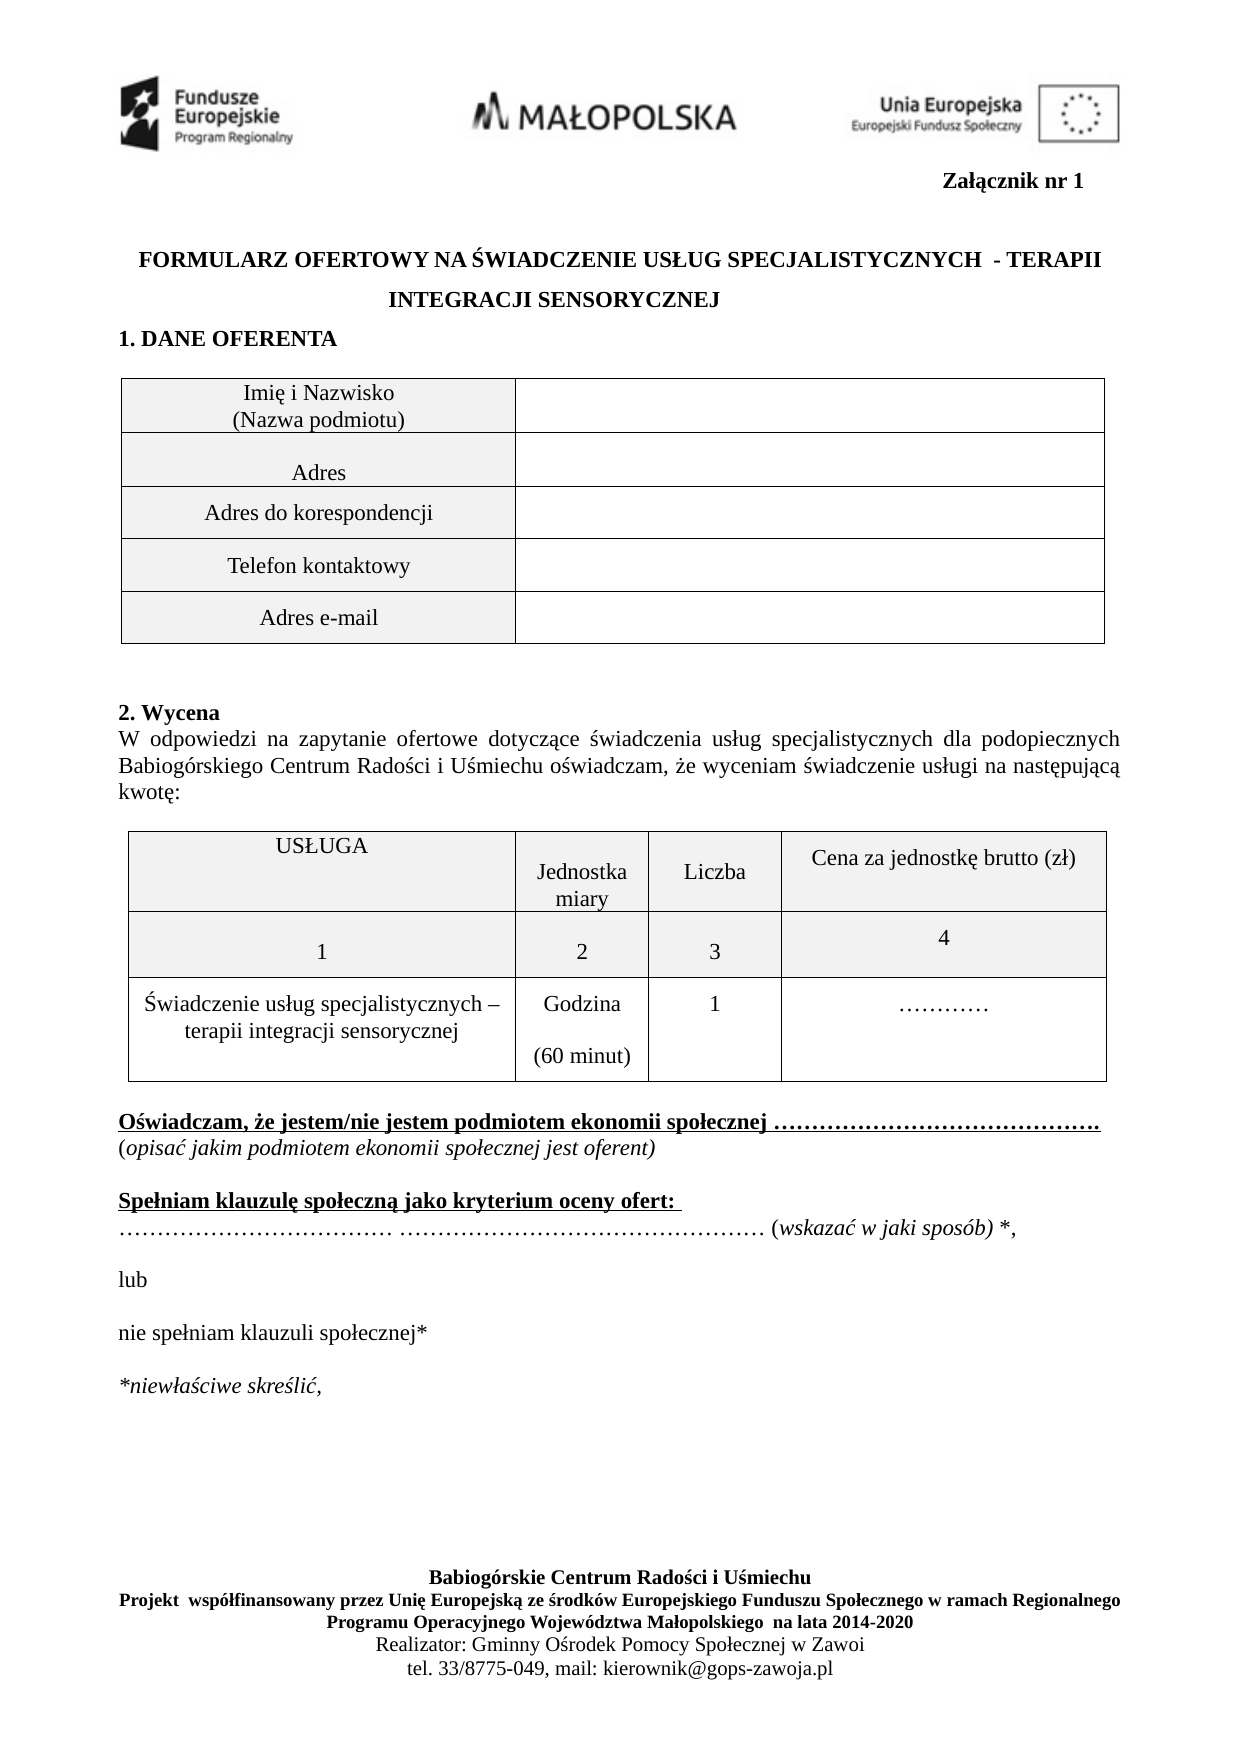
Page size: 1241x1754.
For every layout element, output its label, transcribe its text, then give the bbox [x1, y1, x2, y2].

text FORMULARZ OFERTOWY NA ŚWIADCZENIE USŁUG SPECJALISTYCZNYCH - TERAPII INTEGRACJI SENSORYCZNEJ [118, 247, 1122, 312]
text ……………………………… ………………………………………… (wskazać w jaki sposób) *, [118, 1213, 1122, 1240]
table_cell [516, 487, 1104, 538]
table_cell Telefon kontaktowy [122, 539, 515, 591]
text (opisać jakim podmiotem ekonomii społecznej jest oferent) [118, 1134, 1122, 1161]
table_cell [516, 539, 1104, 591]
table_cell 3 [649, 912, 781, 977]
table_cell Godzina (60 minut) [516, 978, 648, 1081]
table_cell Adres e-mail [122, 592, 515, 643]
table_cell ………… [782, 978, 1106, 1081]
text *niewłaściwe skreślić, [118, 1372, 1122, 1398]
list DANE OFERENTA [118, 326, 1122, 352]
table_cell [516, 592, 1104, 643]
table_header Imię i Nazwisko (Nazwa podmiotu) [122, 379, 515, 432]
table_cell 2 [516, 912, 648, 977]
table_cell 4 [782, 912, 1106, 977]
table_cell 1 [129, 912, 515, 977]
table_cell Adres do korespondencji [122, 487, 515, 538]
table_header Liczba [649, 832, 781, 911]
table_header Jednostka miary [516, 832, 648, 911]
text Załącznik nr 1 [118, 155, 1122, 194]
text lub [118, 1266, 1122, 1293]
text Spełniam klauzulę społeczną jako kryterium oceny ofert: [118, 1187, 1122, 1213]
text 2. Wycena [118, 699, 1122, 725]
table_cell 1 [649, 978, 781, 1081]
table_cell Adres [122, 433, 515, 486]
table_header [516, 379, 1104, 432]
table_header Cena za jednostkę brutto (zł) [782, 832, 1106, 911]
text W odpowiedzi na zapytanie ofertowe dotyczące świadczenia usług specjalistycznych dla podopiecznych Babiogórskiego Centrum Radości i Uśmiechu oświadczam, że wyceniam świadczenie usługi na następującą kwotę: [118, 725, 1122, 804]
table_cell Świadczenie usług specjalistycznych – terapii integracji sensorycznej [129, 978, 515, 1081]
table_header USŁUGA [129, 832, 515, 911]
picture [118, 73, 1123, 155]
text Oświadczam, że jestem/nie jestem podmiotem ekonomii społecznej ……………………………………. [118, 1108, 1122, 1134]
text nie spełniam klauzuli społecznej* [118, 1319, 1122, 1345]
table_cell [516, 433, 1104, 486]
